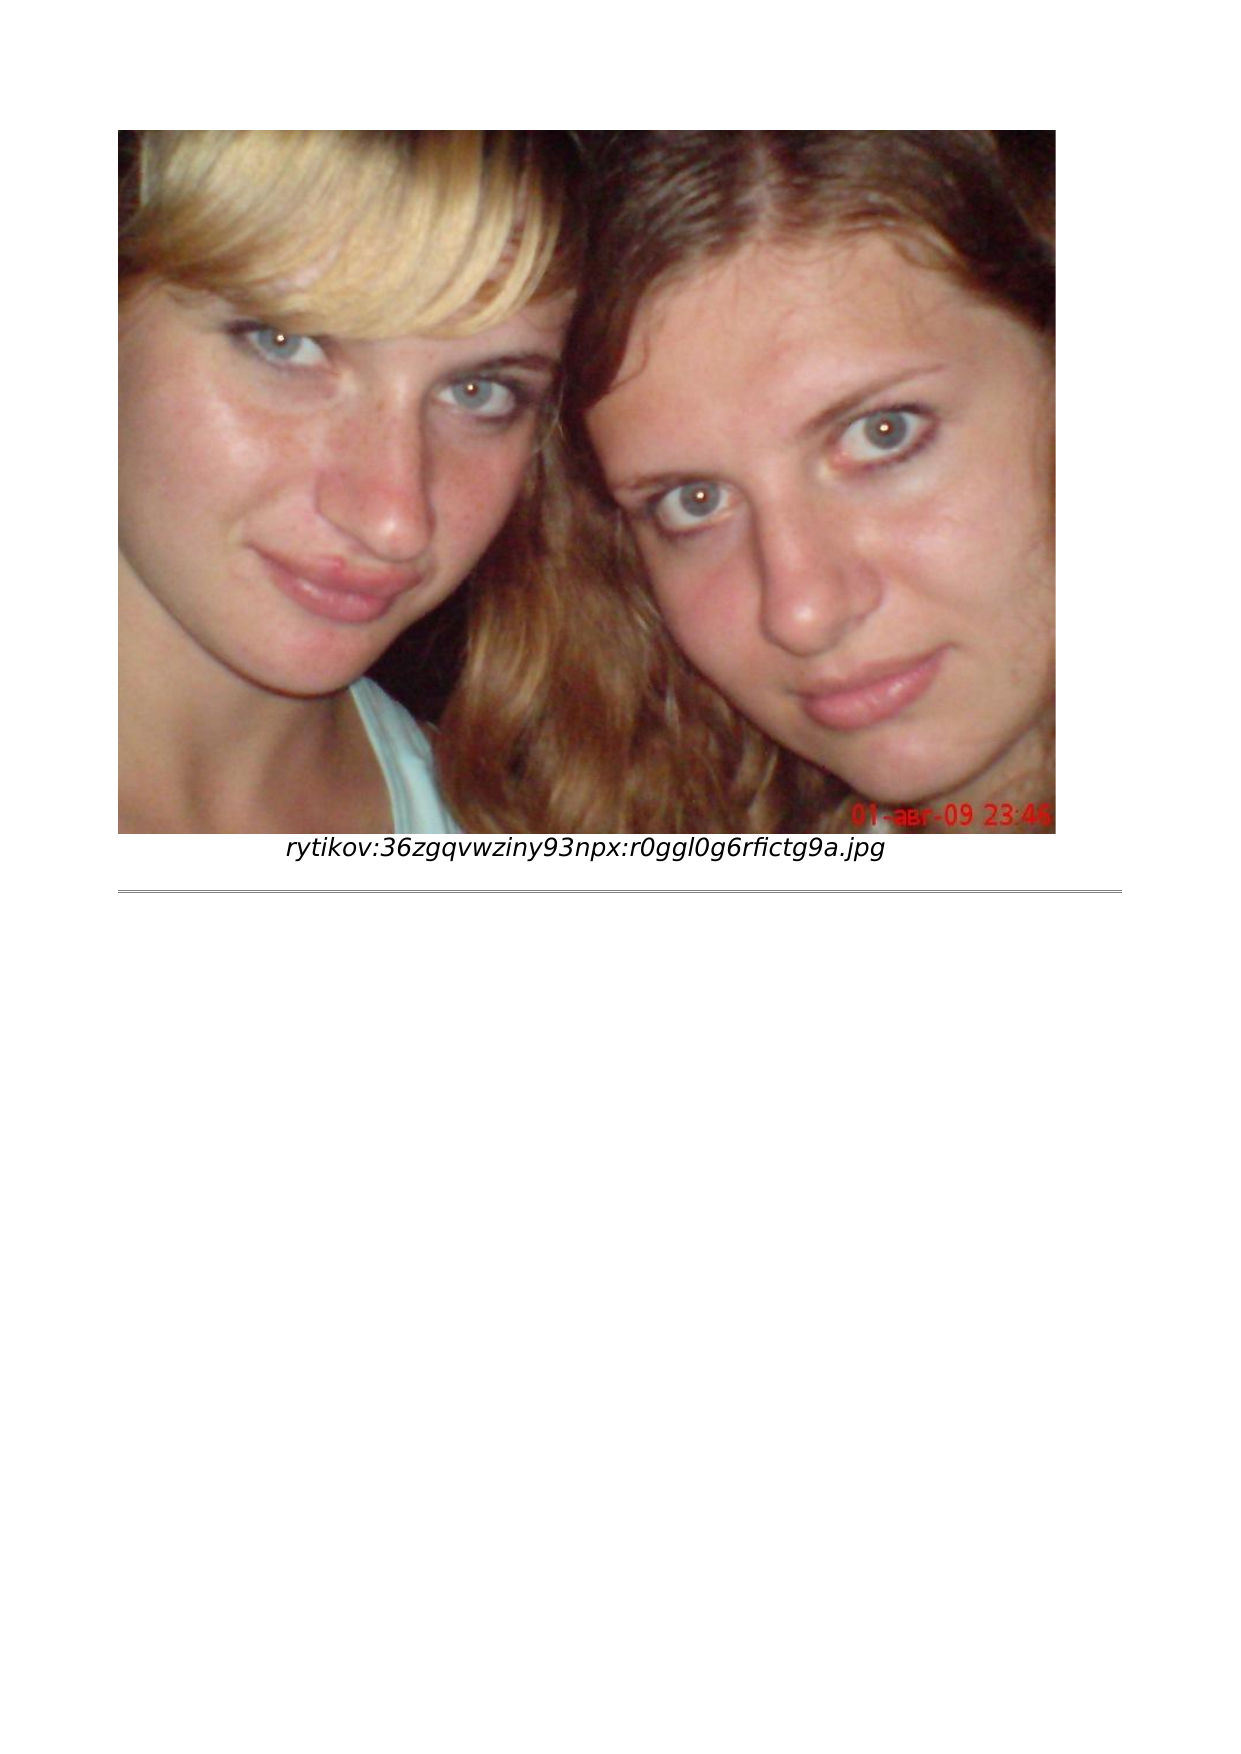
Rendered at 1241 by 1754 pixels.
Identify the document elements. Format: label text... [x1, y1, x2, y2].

picture [118, 130, 1056, 834]
text rytikov:36zgqvwziny93npx:r0ggl0g6rfictg9a.jpg [118, 834, 1056, 863]
